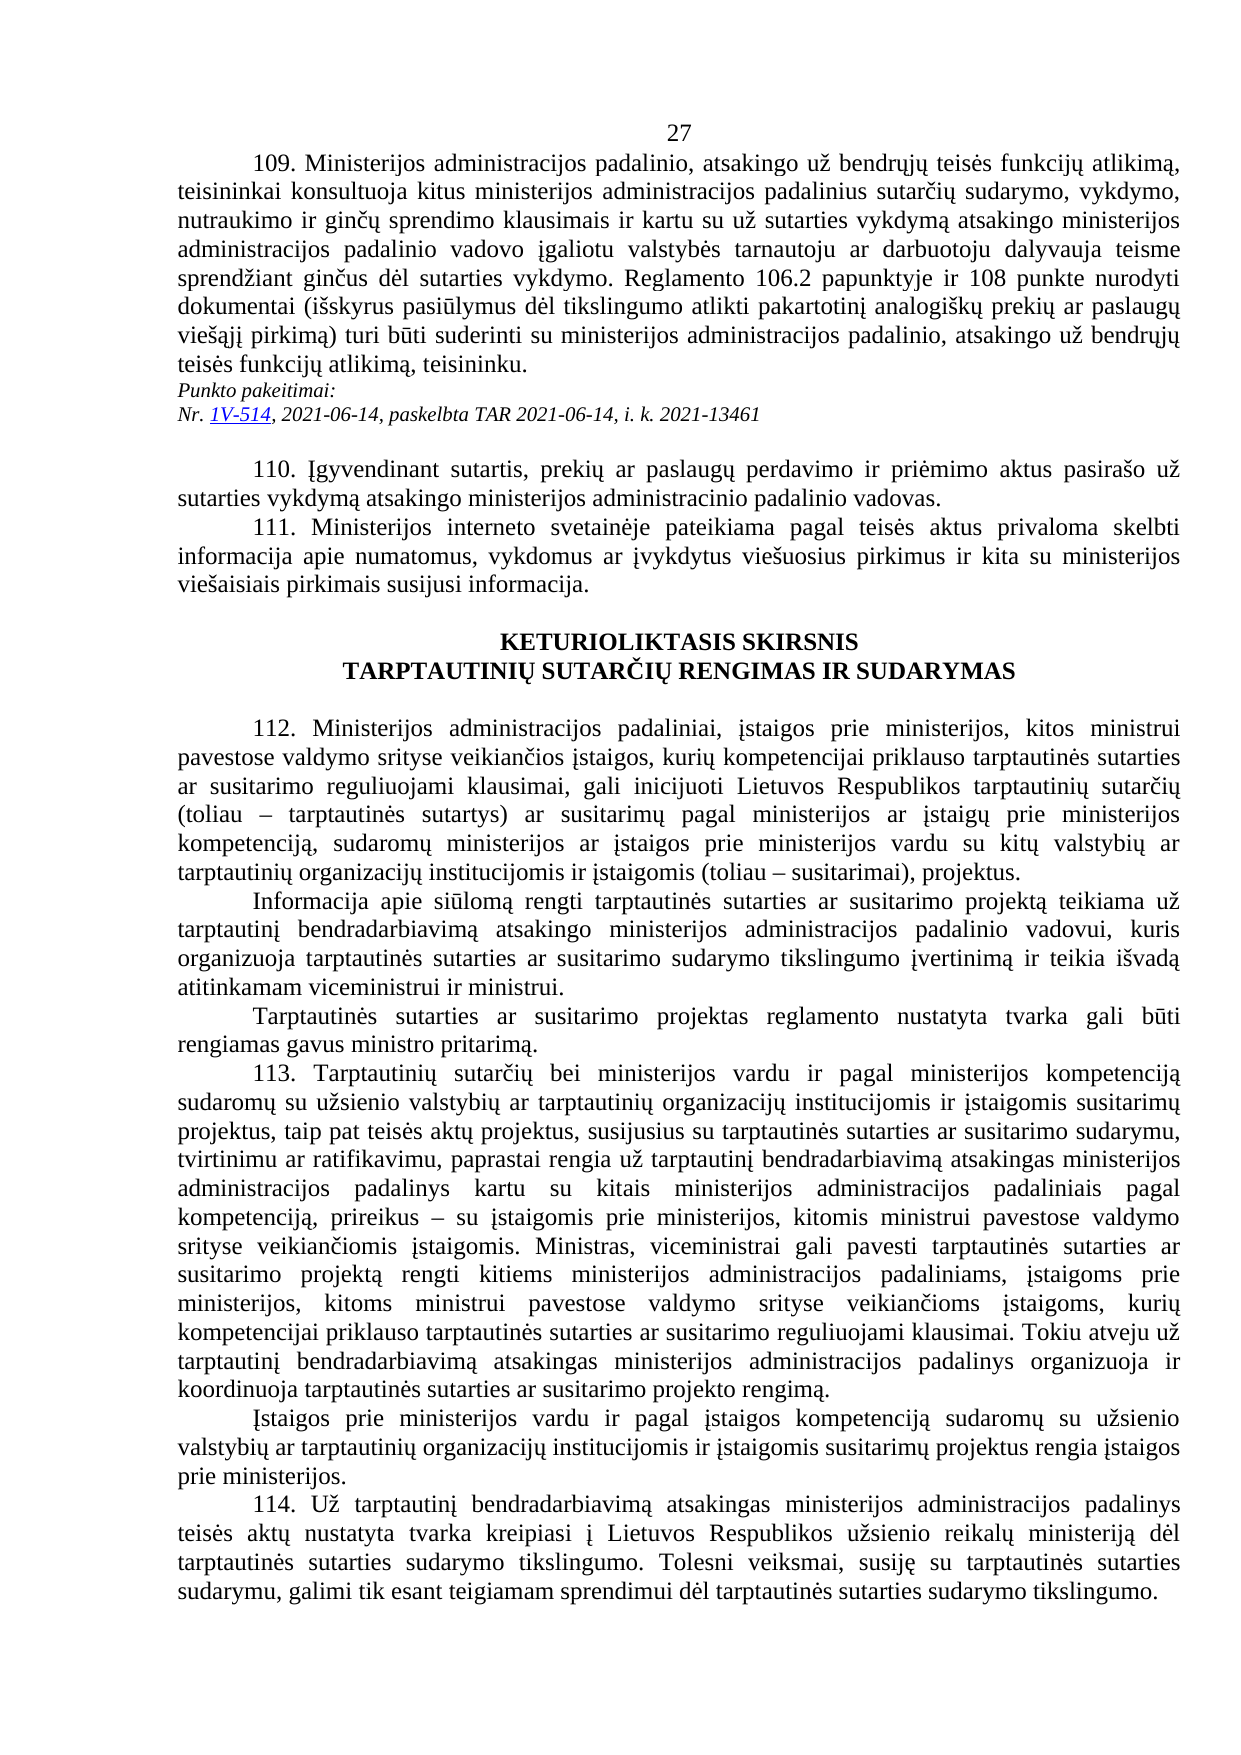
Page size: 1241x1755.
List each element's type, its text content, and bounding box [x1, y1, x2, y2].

text 110. Įgyvendinant sutartis, prekių ar paslaugų perdavimo ir priėmimo aktus pasirašo už sutarties vykdymą atsakingo ministerijos administracinio padalinio vadovas. [177, 454, 1181, 512]
text TARPTAUTINIŲ SUTARČIŲ RENGIMAS IR SUDARYMAS [177, 656, 1181, 684]
text KETURIOLIKTASIS SKIRSNIS [177, 627, 1181, 656]
text 114. Už tarptautinį bendradarbiavimą atsakingas ministerijos administracijos padalinys teisės aktų nustatyta tvarka kreipiasi į Lietuvos Respublikos užsienio reikalų ministeriją dėl tarptautinės sutarties sudarymo tikslingumo. Tolesni veiksmai, susiję su tarptautinės sutarties sudarymu, galimi tik esant teigiamam sprendimui dėl tarptautinės sutarties sudarymo tikslingumo. [177, 1489, 1181, 1604]
text 109. Ministerijos administracijos padalinio, atsakingo už bendrųjų teisės funkcijų atlikimą, teisininkai konsultuoja kitus ministerijos administracijos padalinius sutarčių sudarymo, vykdymo, nutraukimo ir ginčų sprendimo klausimais ir kartu su už sutarties vykdymą atsakingo ministerijos administracijos padalinio vadovo įgaliotu valstybės tarnautoju ar darbuotoju dalyvauja teisme sprendžiant ginčus dėl sutarties vykdymo. Reglamento 106.2 papunktyje ir 108 punkte nurodyti dokumentai (išskyrus pasiūlymus dėl tikslingumo atlikti pakartotinį analogiškų prekių ar paslaugų viešąjį pirkimą) turi būti suderinti su ministerijos administracijos padalinio, atsakingo už bendrųjų teisės funkcijų atlikimą, teisininku. [177, 148, 1181, 378]
text Nr. 1V-514, 2021-06-14, paskelbta TAR 2021-06-14, i. k. 2021-13461 [177, 402, 1181, 426]
text 111. Ministerijos interneto svetainėje pateikiama pagal teisės aktus privaloma skelbti informacija apie numatomus, vykdomus ar įvykdytus viešuosius pirkimus ir kita su ministerijos viešaisiais pirkimais susijusi informacija. [177, 512, 1181, 598]
text 112. Ministerijos administracijos padaliniai, įstaigos prie ministerijos, kitos ministrui pavestose valdymo srityse veikiančios įstaigos, kurių kompetencijai priklauso tarptautinės sutarties ar susitarimo reguliuojami klausimai, gali inicijuoti Lietuvos Respublikos tarptautinių sutarčių (toliau – tarptautinės sutartys) ar susitarimų pagal ministerijos ar įstaigų prie ministerijos kompetenciją, sudaromų ministerijos ar įstaigos prie ministerijos vardu su kitų valstybių ar tarptautinių organizacijų institucijomis ir įstaigomis (toliau – susitarimai), projektus. [177, 713, 1181, 886]
text Punkto pakeitimai: [177, 378, 1181, 402]
text Tarptautinės sutarties ar susitarimo projektas reglamento nustatyta tvarka gali būti rengiamas gavus ministro pritarimą. [177, 1001, 1181, 1058]
text Informacija apie siūlomą rengti tarptautinės sutarties ar susitarimo projektą teikiama už tarptautinį bendradarbiavimą atsakingo ministerijos administracijos padalinio vadovui, kuris organizuoja tarptautinės sutarties ar susitarimo sudarymo tikslingumo įvertinimą ir teikia išvadą atitinkamam viceministrui ir ministrui. [177, 886, 1181, 1001]
text Įstaigos prie ministerijos vardu ir pagal įstaigos kompetenciją sudaromų su užsienio valstybių ar tarptautinių organizacijų institucijomis ir įstaigomis susitarimų projektus rengia įstaigos prie ministerijos. [177, 1403, 1181, 1489]
text 113. Tarptautinių sutarčių bei ministerijos vardu ir pagal ministerijos kompetenciją sudaromų su užsienio valstybių ar tarptautinių organizacijų institucijomis ir įstaigomis susitarimų projektus, taip pat teisės aktų projektus, susijusius su tarptautinės sutarties ar susitarimo sudarymu, tvirtinimu ar ratifikavimu, paprastai rengia už tarptautinį bendradarbiavimą atsakingas ministerijos administracijos padalinys kartu su kitais ministerijos administracijos padaliniais pagal kompetenciją, prireikus – su įstaigomis prie ministerijos, kitomis ministrui pavestose valdymo srityse veikiančiomis įstaigomis. Ministras, viceministrai gali pavesti tarptautinės sutarties ar susitarimo projektą rengti kitiems ministerijos administracijos padaliniams, įstaigoms prie ministerijos, kitoms ministrui pavestose valdymo srityse veikiančioms įstaigoms, kurių kompetencijai priklauso tarptautinės sutarties ar susitarimo reguliuojami klausimai. Tokiu atveju už tarptautinį bendradarbiavimą atsakingas ministerijos administracijos padalinys organizuoja ir koordinuoja tarptautinės sutarties ar susitarimo projekto rengimą. [177, 1058, 1181, 1403]
